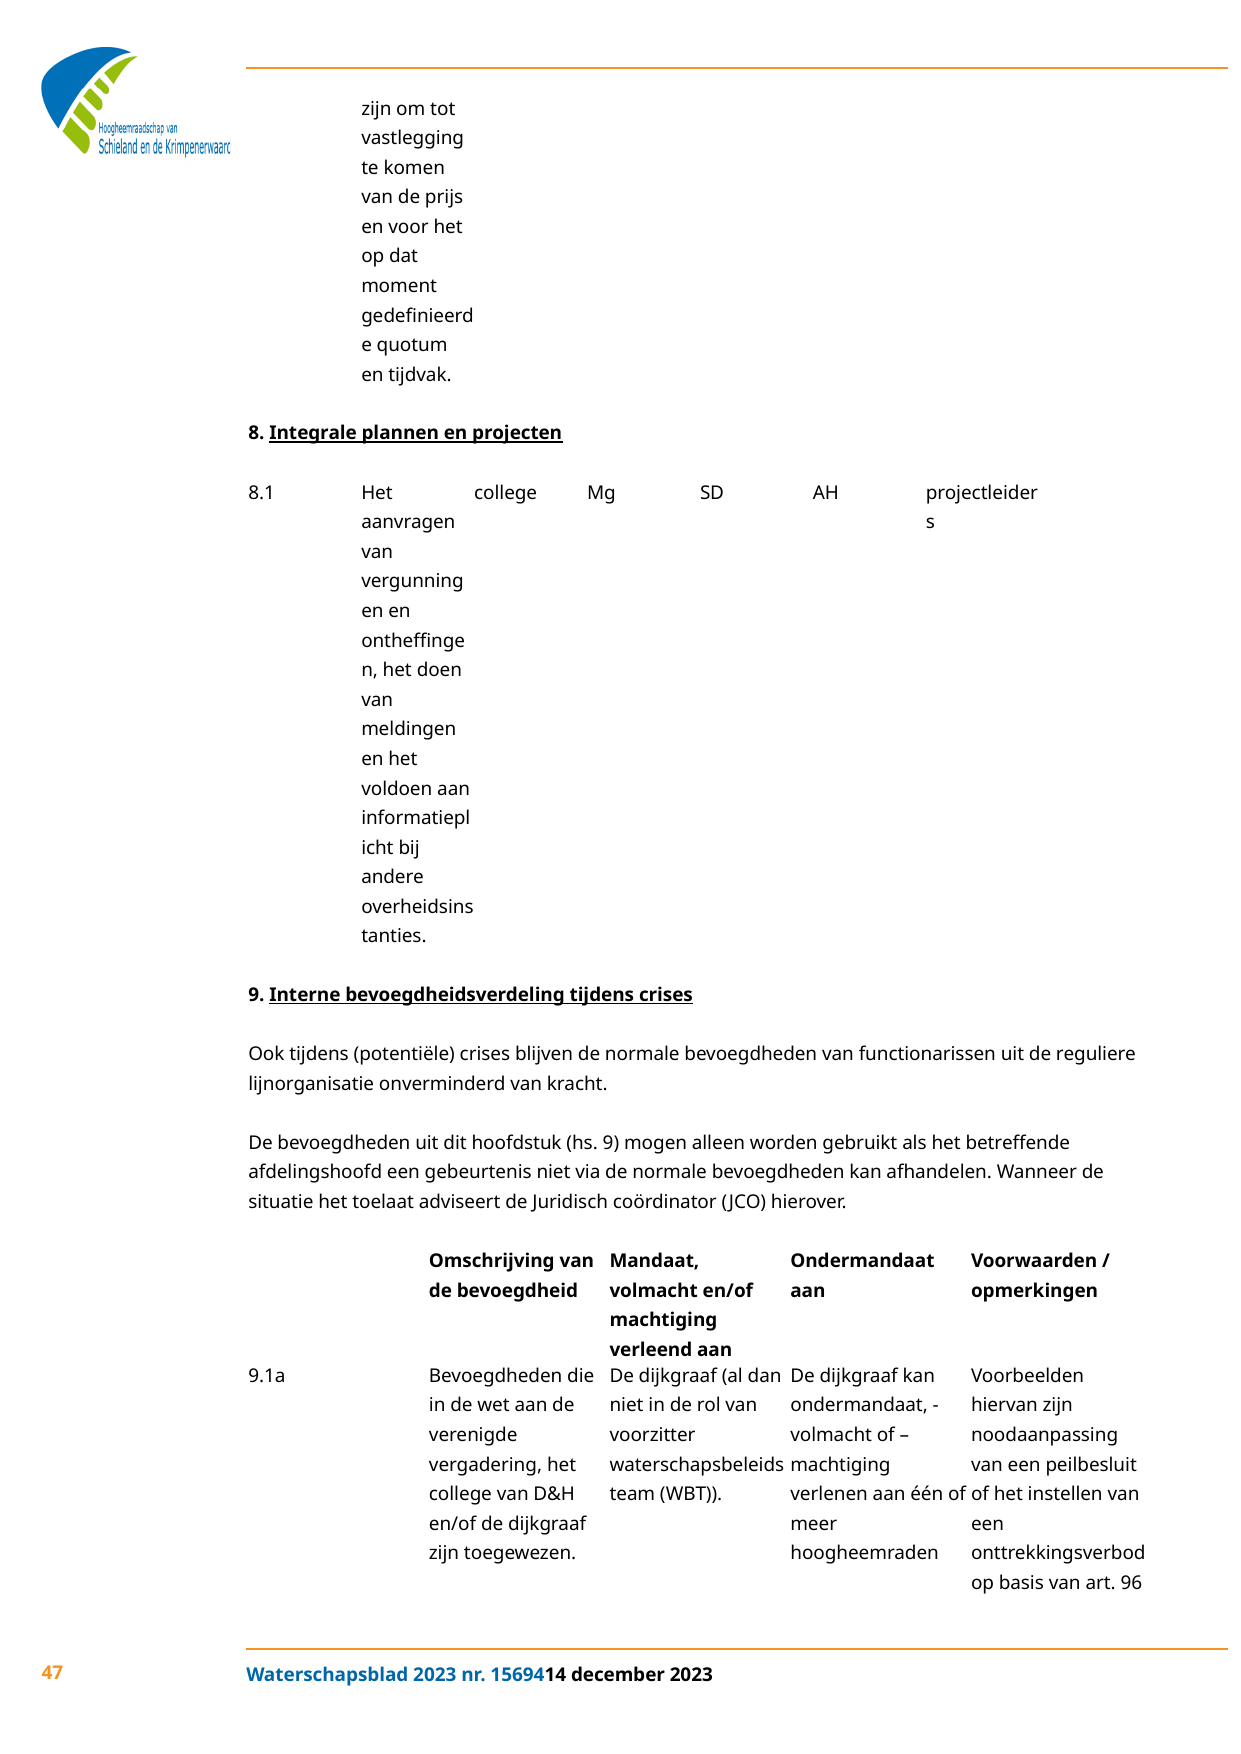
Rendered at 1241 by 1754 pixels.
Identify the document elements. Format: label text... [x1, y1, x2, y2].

table_cell [700, 95, 813, 387]
table_header college [474, 479, 587, 948]
table_header Mg [587, 479, 700, 948]
table_cell De dijkgraaf (al dan niet in de rol van voorzitter waterschapsbeleidsteam (WBT)). [609, 1362, 790, 1595]
picture [41, 47, 231, 172]
table_cell [587, 95, 700, 387]
table_cell De dijkgraaf kan ondermandaat, -volmacht of –machtiging verlenen aan één of meer hoogheemraden [790, 1362, 971, 1595]
table_cell Bevoegdheden die in de wet aan de verenigde vergadering, het college van D&H en/of de dijkgraaf zijn toegewezen. [429, 1362, 609, 1595]
text 8. Integrale plannen en projecten [248, 419, 1152, 445]
table_header [1039, 479, 1152, 948]
table_cell Voorbeelden hiervan zijn noodaanpassing van een peilbesluit of het instellen van een onttrekkingsverbod op basis van art. 96 [971, 1362, 1152, 1595]
table_header Het aanvragen van vergunningen en ontheffingen, het doen van meldingen en het voldoen aan informatieplicht bij andere overheidsinstanties. [361, 479, 474, 948]
table_cell [1039, 95, 1152, 387]
table_header Voorwaarden / opmerkingen [971, 1248, 1152, 1362]
table_cell zijn om tot vastlegging te komen van de prijs en voor het op dat moment gedefinieerde quotum en tijdvak. [361, 95, 474, 387]
table_header [248, 1248, 429, 1362]
table_cell [813, 95, 926, 387]
table_cell [474, 95, 587, 387]
table_cell [248, 95, 361, 387]
table_cell [926, 95, 1038, 387]
text De bevoegdheden uit dit hoofdstuk (hs. 9) mogen alleen worden gebruikt als het betreffende afdelingshoofd een gebeurtenis niet via de normale bevoegdheden kan afhandelen. Wanneer de situatie het toelaat adviseert de Juridisch coördinator (JCO) hierover. [248, 1129, 1152, 1214]
table_header SD [700, 479, 813, 948]
table_header AH [813, 479, 926, 948]
text Ook tijdens (potentiële) crises blijven de normale bevoegdheden van functionarissen uit de reguliere lijnorganisatie onverminderd van kracht. [248, 1040, 1152, 1096]
table_header Omschrijving van de bevoegdheid [429, 1248, 609, 1362]
text 9. Interne bevoegdheidsverdeling tijdens crises [248, 981, 1152, 1007]
table_header Mandaat, volmacht en/of machtiging verleend aan [609, 1248, 790, 1362]
table_header Ondermandaat aan [790, 1248, 971, 1362]
table_cell 9.1a [248, 1362, 429, 1595]
table_header projectleiders [926, 479, 1038, 948]
table_header 8.1 [248, 479, 361, 948]
